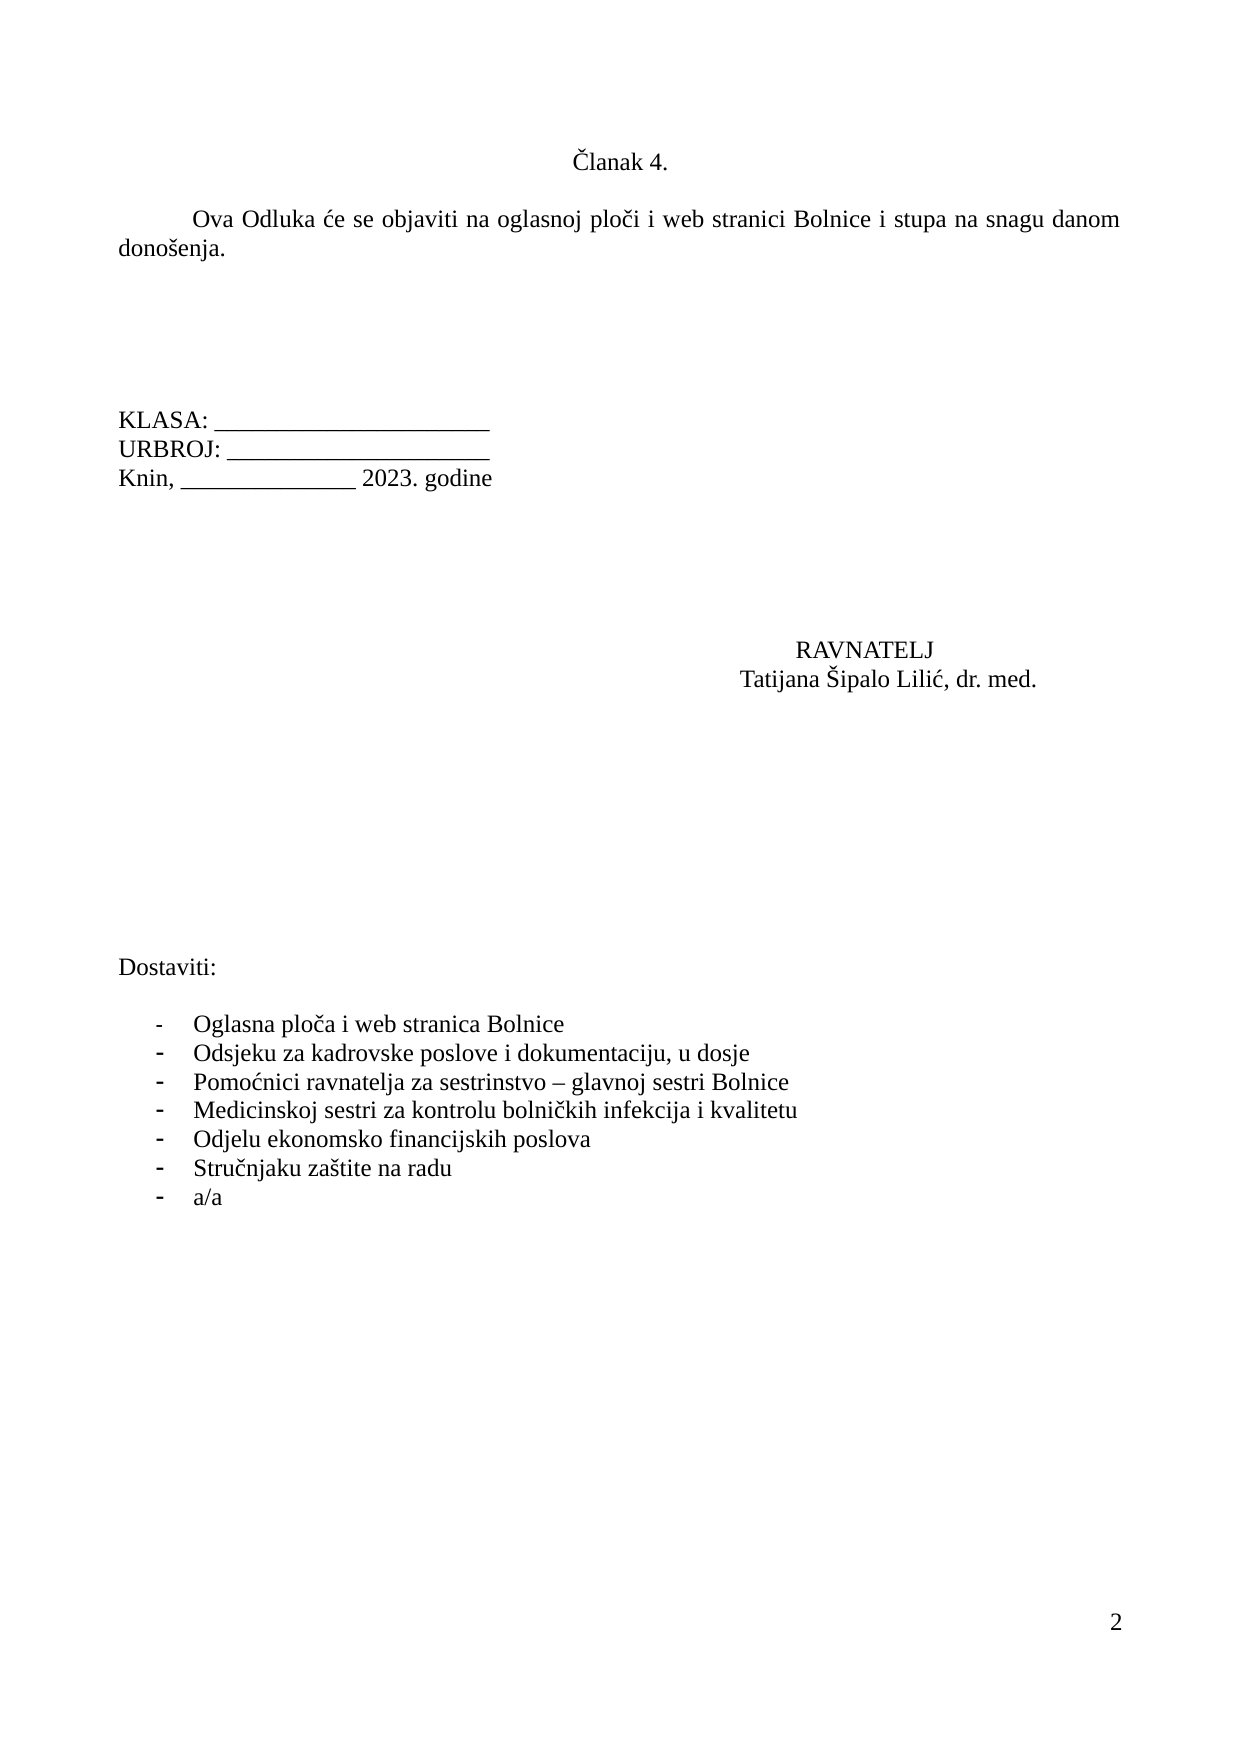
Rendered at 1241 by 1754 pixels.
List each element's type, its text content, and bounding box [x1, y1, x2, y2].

text RAVNATELJ [118, 636, 1122, 664]
list Odsjeku za kadrovske poslove i dokumentaciju, u dosje [156, 1038, 1122, 1067]
list Oglasna ploča i web stranica Bolnice [156, 1009, 1122, 1038]
list a/a [156, 1182, 1122, 1211]
text KLASA: ______________________ [118, 406, 1122, 434]
text Ova Odluka će se objaviti na oglasnoj ploči i web stranici Bolnice i stupa na snagu danom donošenja. [118, 204, 1122, 262]
text URBROJ: _____________________ [118, 434, 1122, 463]
list Pomoćnici ravnatelja za sestrinstvo – glavnoj sestri Bolnice [156, 1067, 1122, 1096]
text Knin, ______________ 2023. godine [118, 463, 1122, 492]
text Članak 4. [118, 147, 1122, 176]
text Tatijana Šipalo Lilić, dr. med. [118, 664, 1122, 693]
list Medicinskoj sestri za kontrolu bolničkih infekcija i kvalitetu [156, 1096, 1122, 1124]
list Stručnjaku zaštite na radu [156, 1153, 1122, 1182]
text Dostaviti: [118, 952, 1122, 981]
list Odjelu ekonomsko financijskih poslova [156, 1124, 1122, 1153]
